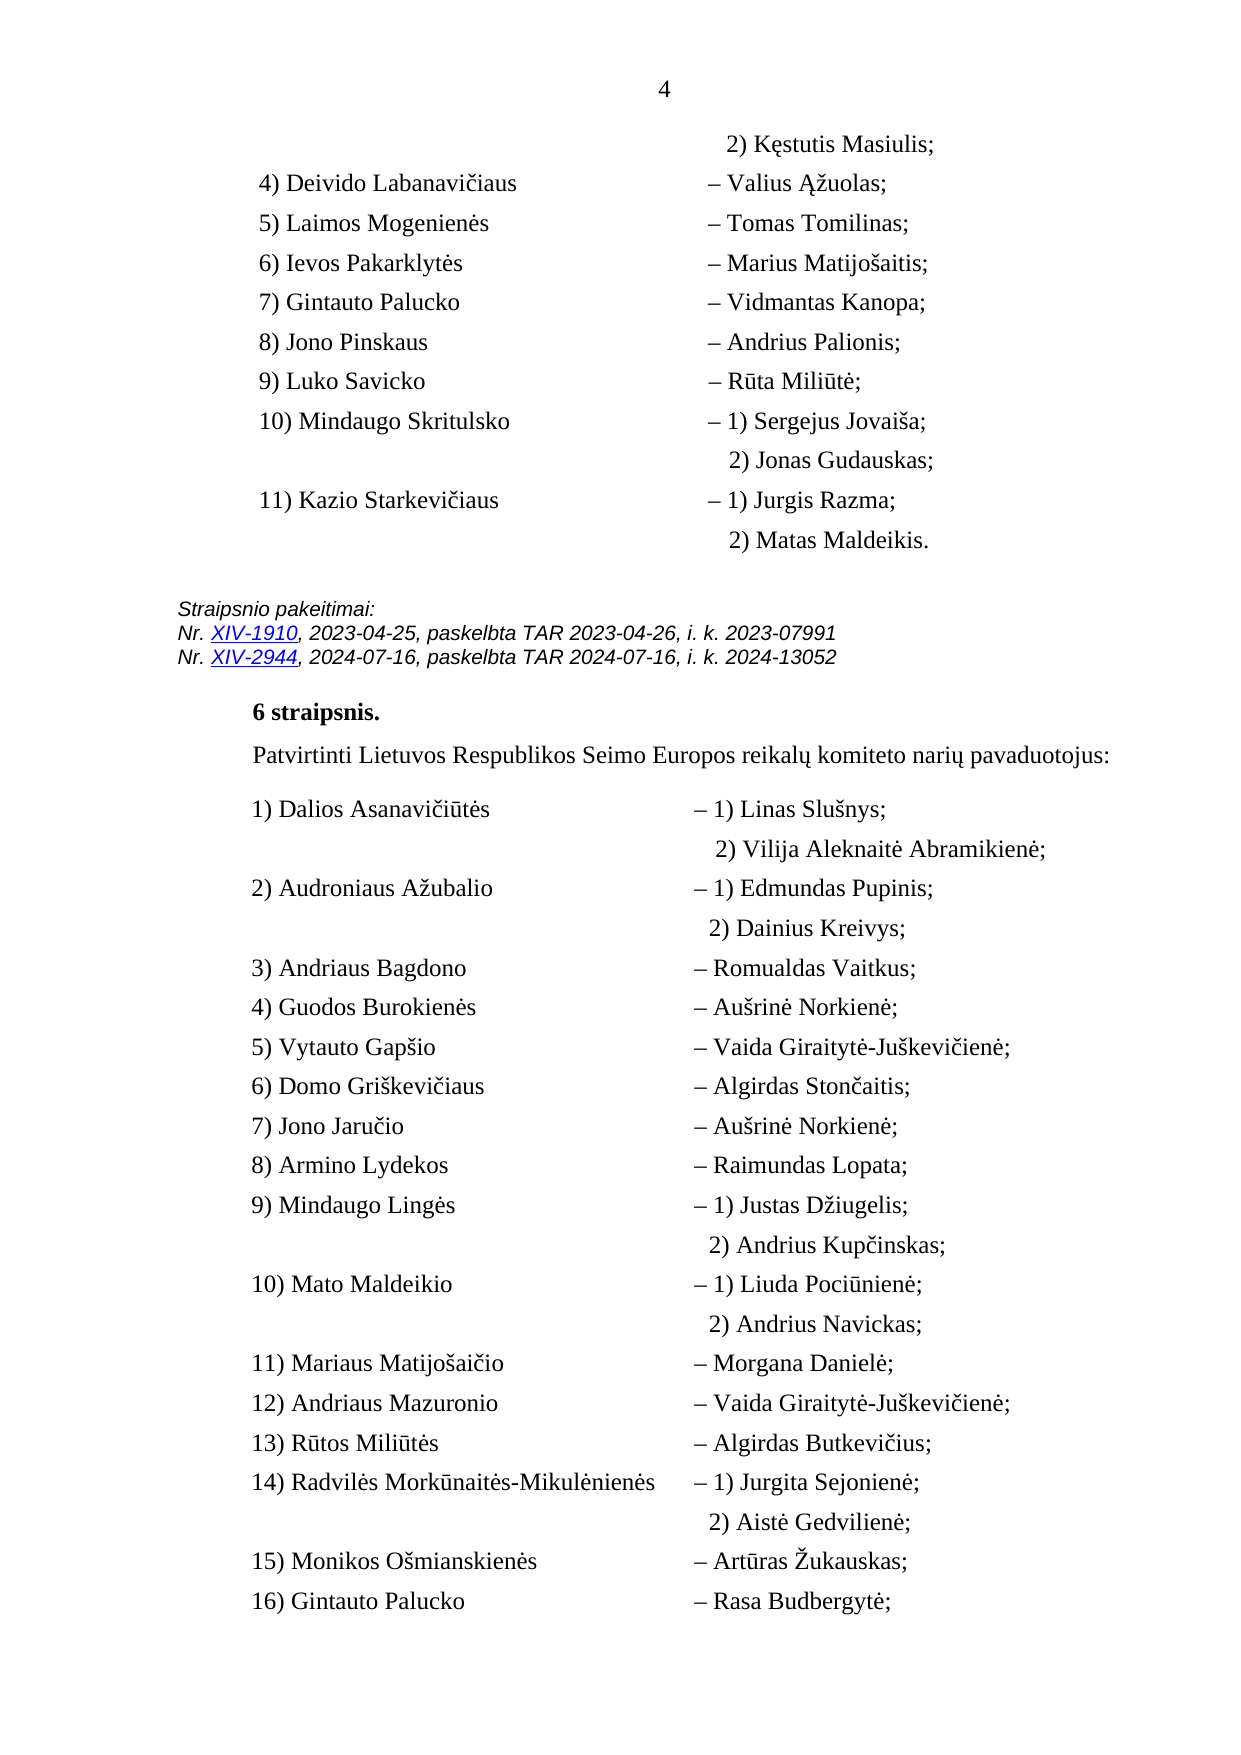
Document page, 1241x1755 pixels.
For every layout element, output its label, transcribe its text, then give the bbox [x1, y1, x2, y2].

table_cell – Rūta Miliūtė; [697, 356, 1163, 395]
table_cell – Vidmantas Kanopa; [697, 276, 1163, 316]
text Nr. XIV-1910, 2023-04-25, paskelbta TAR 2023-04-26, i. k. 2023-07991 [177, 621, 1152, 644]
table_cell – 1) Justas Džiugelis; 2) Andrius Kupčinskas; [691, 1179, 1163, 1258]
table_cell [248, 118, 697, 158]
table_cell – Rasa Budbergytė; [691, 1575, 1163, 1615]
table_cell – Valius Ąžuolas; [697, 158, 1163, 197]
table_cell 6) Domo Griškevičiaus [248, 1061, 691, 1100]
table_cell 9) Mindaugo Lingės [248, 1179, 691, 1258]
table_cell – 1) Edmundas Pupinis; 2) Dainius Kreivys; [691, 863, 1163, 942]
table_cell – Tomas Tomilinas; [697, 197, 1163, 237]
table_cell 2) Audroniaus Ažubalio [248, 863, 691, 942]
table_cell 7) Gintauto Palucko [248, 276, 697, 316]
table_cell 10) Mindaugo Skritulsko [248, 395, 697, 474]
table_cell 3) Andriaus Bagdono [248, 942, 691, 981]
table_cell – Algirdas Stončaitis; [691, 1061, 1163, 1100]
table_cell – 1) Jurgita Sejonienė; 2) Aistė Gedvilienė; [691, 1456, 1163, 1536]
table_cell 5) Vytauto Gapšio [248, 1021, 691, 1061]
table_cell – Romualdas Vaitkus; [691, 942, 1163, 981]
table_cell – Vaida Giraitytė-Juškevičienė; [691, 1021, 1163, 1061]
table_cell 8) Armino Lydekos [248, 1140, 691, 1179]
table_cell – Aušrinė Norkienė; [691, 981, 1163, 1021]
table_cell 7) Jono Jaručio [248, 1100, 691, 1140]
table_cell – Artūras Žukauskas; [691, 1536, 1163, 1575]
table_cell 10) Mato Maldeikio [248, 1259, 691, 1338]
table_cell 8) Jono Pinskaus [248, 316, 697, 356]
table_cell 4) Guodos Burokienės [248, 981, 691, 1021]
table_cell 4) Deivido Labanavičiaus [248, 158, 697, 197]
table_cell – Aušrinė Norkienė; [691, 1100, 1163, 1140]
table_header 1) Dalios Asanavičiūtės [248, 784, 691, 863]
table_cell 14) Radvilės Morkūnaitės-Mikulėnienės [248, 1456, 691, 1536]
table_cell 11) Mariaus Matijošaičio [248, 1338, 691, 1377]
text Nr. XIV-2944, 2024-07-16, paskelbta TAR 2024-07-16, i. k. 2024-13052 [177, 644, 1152, 668]
table_cell 16) Gintauto Palucko [248, 1575, 691, 1615]
table_cell – Andrius Palionis; [697, 316, 1163, 356]
table_cell – Raimundas Lopata; [691, 1140, 1163, 1179]
table_cell 11) Kazio Starkevičiaus [248, 474, 697, 553]
table_cell 5) Laimos Mogenienės [248, 197, 697, 237]
table_cell 15) Monikos Ošmianskienės [248, 1536, 691, 1575]
table_cell – Algirdas Butkevičius; [691, 1417, 1163, 1456]
table_cell – 1) Liuda Pociūnienė; 2) Andrius Navickas; [691, 1259, 1163, 1338]
table_cell – 1) Jurgis Razma; 2) Matas Maldeikis. [697, 474, 1163, 553]
text 6 straipsnis. [177, 697, 1152, 726]
table_cell 13) Rūtos Miliūtės [248, 1417, 691, 1456]
table_header – 1) Linas Slušnys; 2) Vilija Aleknaitė Abramikienė; [691, 784, 1163, 863]
table_cell 6) Ievos Pakarklytės [248, 237, 697, 276]
table_cell 2) Kęstutis Masiulis; [697, 118, 1163, 158]
text Patvirtinti Lietuvos Respublikos Seimo Europos reikalų komiteto narių pavaduotojus: [177, 740, 1152, 769]
table_cell 9) Luko Savicko [248, 356, 697, 395]
table_cell – 1) Sergejus Jovaiša; 2) Jonas Gudauskas; [697, 395, 1163, 474]
table_cell – Vaida Giraitytė-Juškevičienė; [691, 1377, 1163, 1417]
table_cell – Marius Matijošaitis; [697, 237, 1163, 276]
table_cell – Morgana Danielė; [691, 1338, 1163, 1377]
text Straipsnio pakeitimai: [177, 597, 1152, 621]
table_cell 12) Andriaus Mazuronio [248, 1377, 691, 1417]
